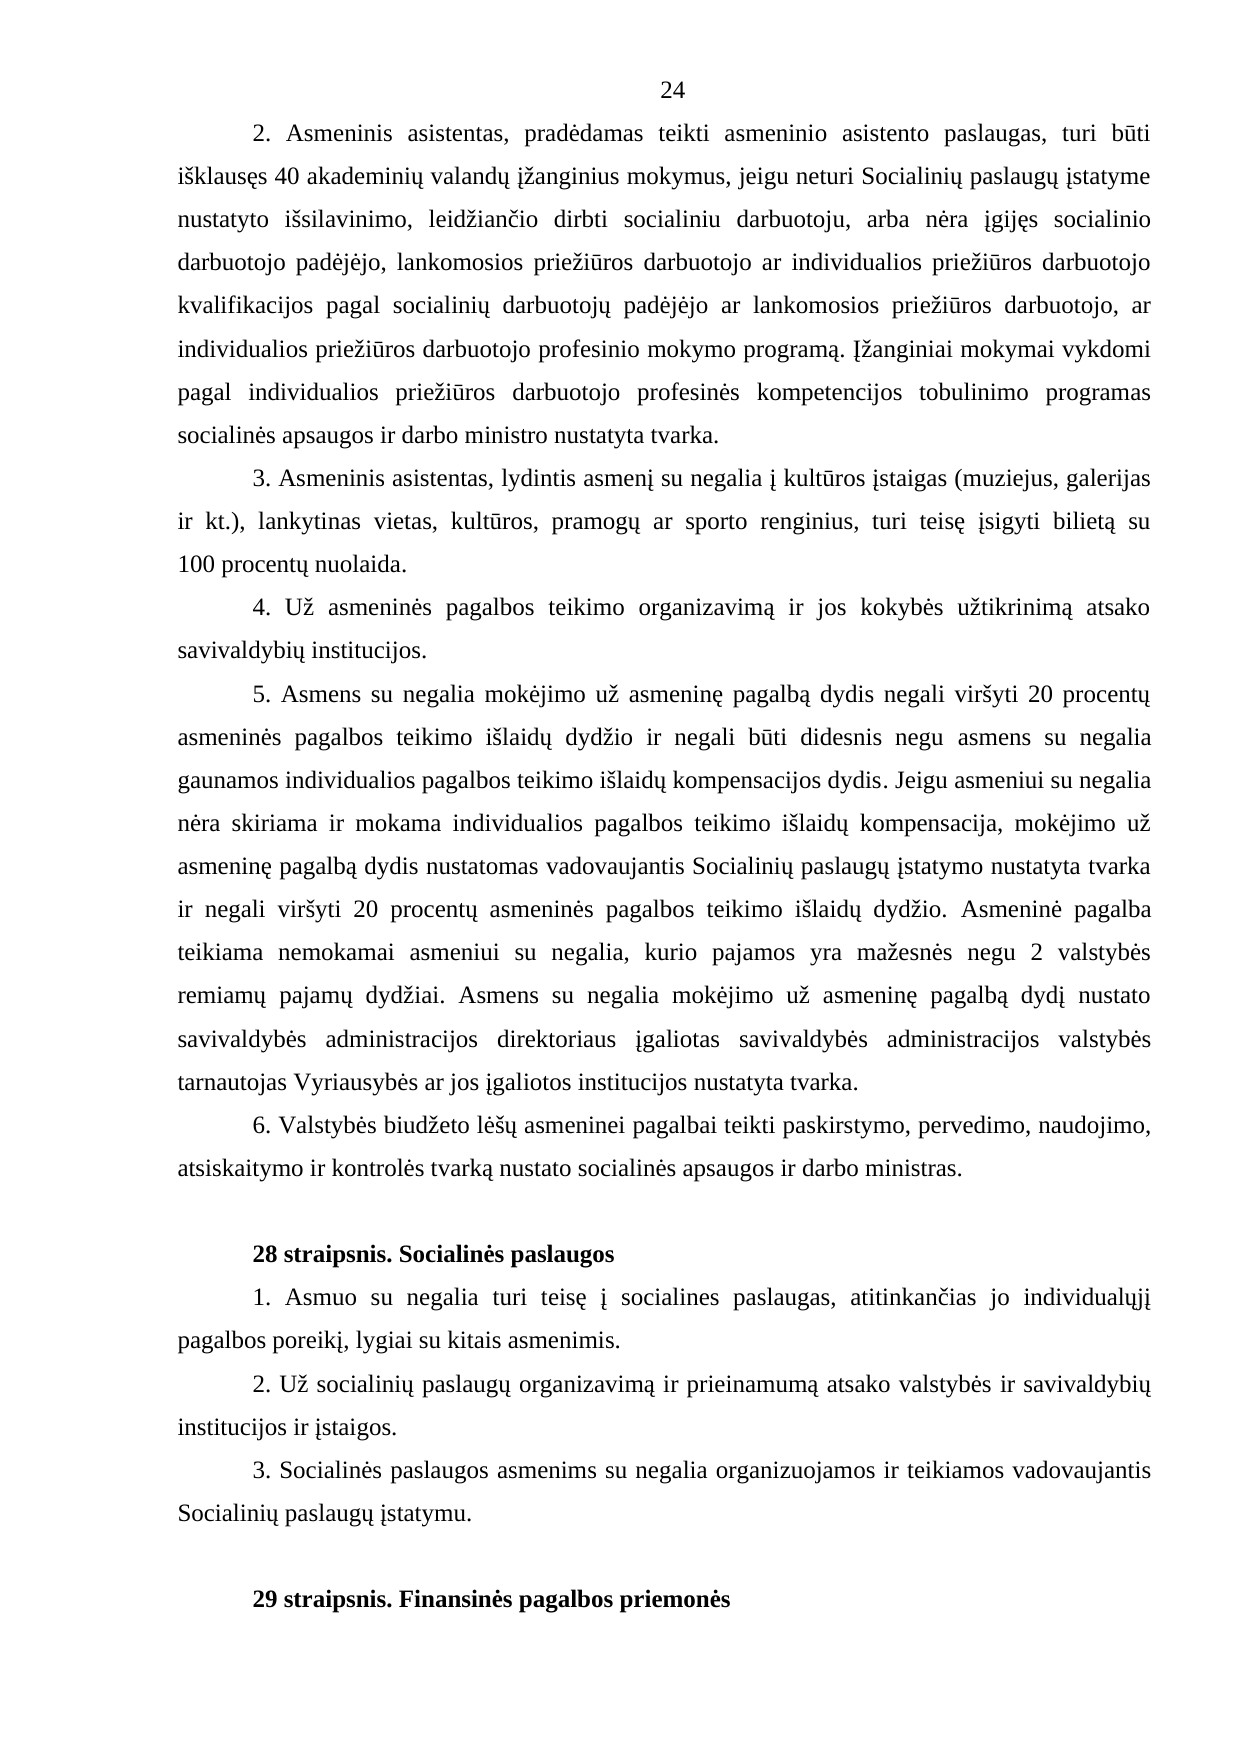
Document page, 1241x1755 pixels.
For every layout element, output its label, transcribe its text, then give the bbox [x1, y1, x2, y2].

text 5. Asmens su negalia mokėjimo už asmeninę pagalbą dydis negali viršyti 20 procentų asmeninės pagalbos teikimo išlaidų dydžio ir negali būti didesnis negu asmens su negalia gaunamos individualios pagalbos teikimo išlaidų kompensacijos dydis. Jeigu asmeniui su negalia nėra skiriama ir mokama individualios pagalbos teikimo išlaidų kompensacija, mokėjimo už asmeninę pagalbą dydis nustatomas vadovaujantis Socialinių paslaugų įstatymo nustatyta tvarka ir negali viršyti 20 procentų asmeninės pagalbos teikimo išlaidų dydžio. Asmeninė pagalba teikiama nemokamai asmeniui su negalia, kurio pajamos yra mažesnės negu 2 valstybės remiamų pajamų dydžiai. Asmens su negalia mokėjimo už asmeninę pagalbą dydį nustato savivaldybės administracijos direktoriaus įgaliotas savivaldybės administracijos valstybės tarnautojas Vyriausybės ar jos įgaliotos institucijos nustatyta tvarka. [177, 679, 1152, 1096]
text 6. Valstybės biudžeto lėšų asmeninei pagalbai teikti paskirstymo, pervedimo, naudojimo, atsiskaitymo ir kontrolės tvarką nustato socialinės apsaugos ir darbo ministras. [177, 1110, 1152, 1182]
text 4. Už asmeninės pagalbos teikimo organizavimą ir jos kokybės užtikrinimą atsako savivaldybių institucijos. [177, 592, 1152, 664]
text 2. Asmeninis asistentas, pradėdamas teikti asmeninio asistento paslaugas, turi būti išklausęs 40 akademinių valandų įžanginius mokymus, jeigu neturi Socialinių paslaugų įstatyme nustatyto išsilavinimo, leidžiančio dirbti socialiniu darbuotoju, arba nėra įgijęs socialinio darbuotojo padėjėjo, lankomosios priežiūros darbuotojo ar individualios priežiūros darbuotojo kvalifikacijos pagal socialinių darbuotojų padėjėjo ar lankomosios priežiūros darbuotojo, ar individualios priežiūros darbuotojo profesinio mokymo programą. Įžanginiai mokymai vykdomi pagal individualios priežiūros darbuotojo profesinės kompetencijos tobulinimo programas socialinės apsaugos ir darbo ministro nustatyta tvarka. [177, 118, 1152, 449]
text 2. Už socialinių paslaugų organizavimą ir prieinamumą atsako valstybės ir savivaldybių institucijos ir įstaigos. [177, 1369, 1152, 1441]
text 28 straipsnis. Socialinės paslaugos [177, 1239, 1152, 1268]
text 1. Asmuo su negalia turi teisę į socialines paslaugas, atitinkančias jo individualųjį pagalbos poreikį, lygiai su kitais asmenimis. [177, 1282, 1152, 1354]
text 3. Asmeninis asistentas, lydintis asmenį su negalia į kultūros įstaigas (muziejus, galerijas ir kt.), lankytinas vietas, kultūros, pramogų ar sporto renginius, turi teisę įsigyti bilietą su 100 procentų nuolaida. [177, 463, 1152, 578]
text 3. Socialinės paslaugos asmenims su negalia organizuojamos ir teikiamos vadovaujantis Socialinių paslaugų įstatymu. [177, 1455, 1152, 1527]
text 29 straipsnis. Finansinės pagalbos priemonės [177, 1584, 1152, 1613]
